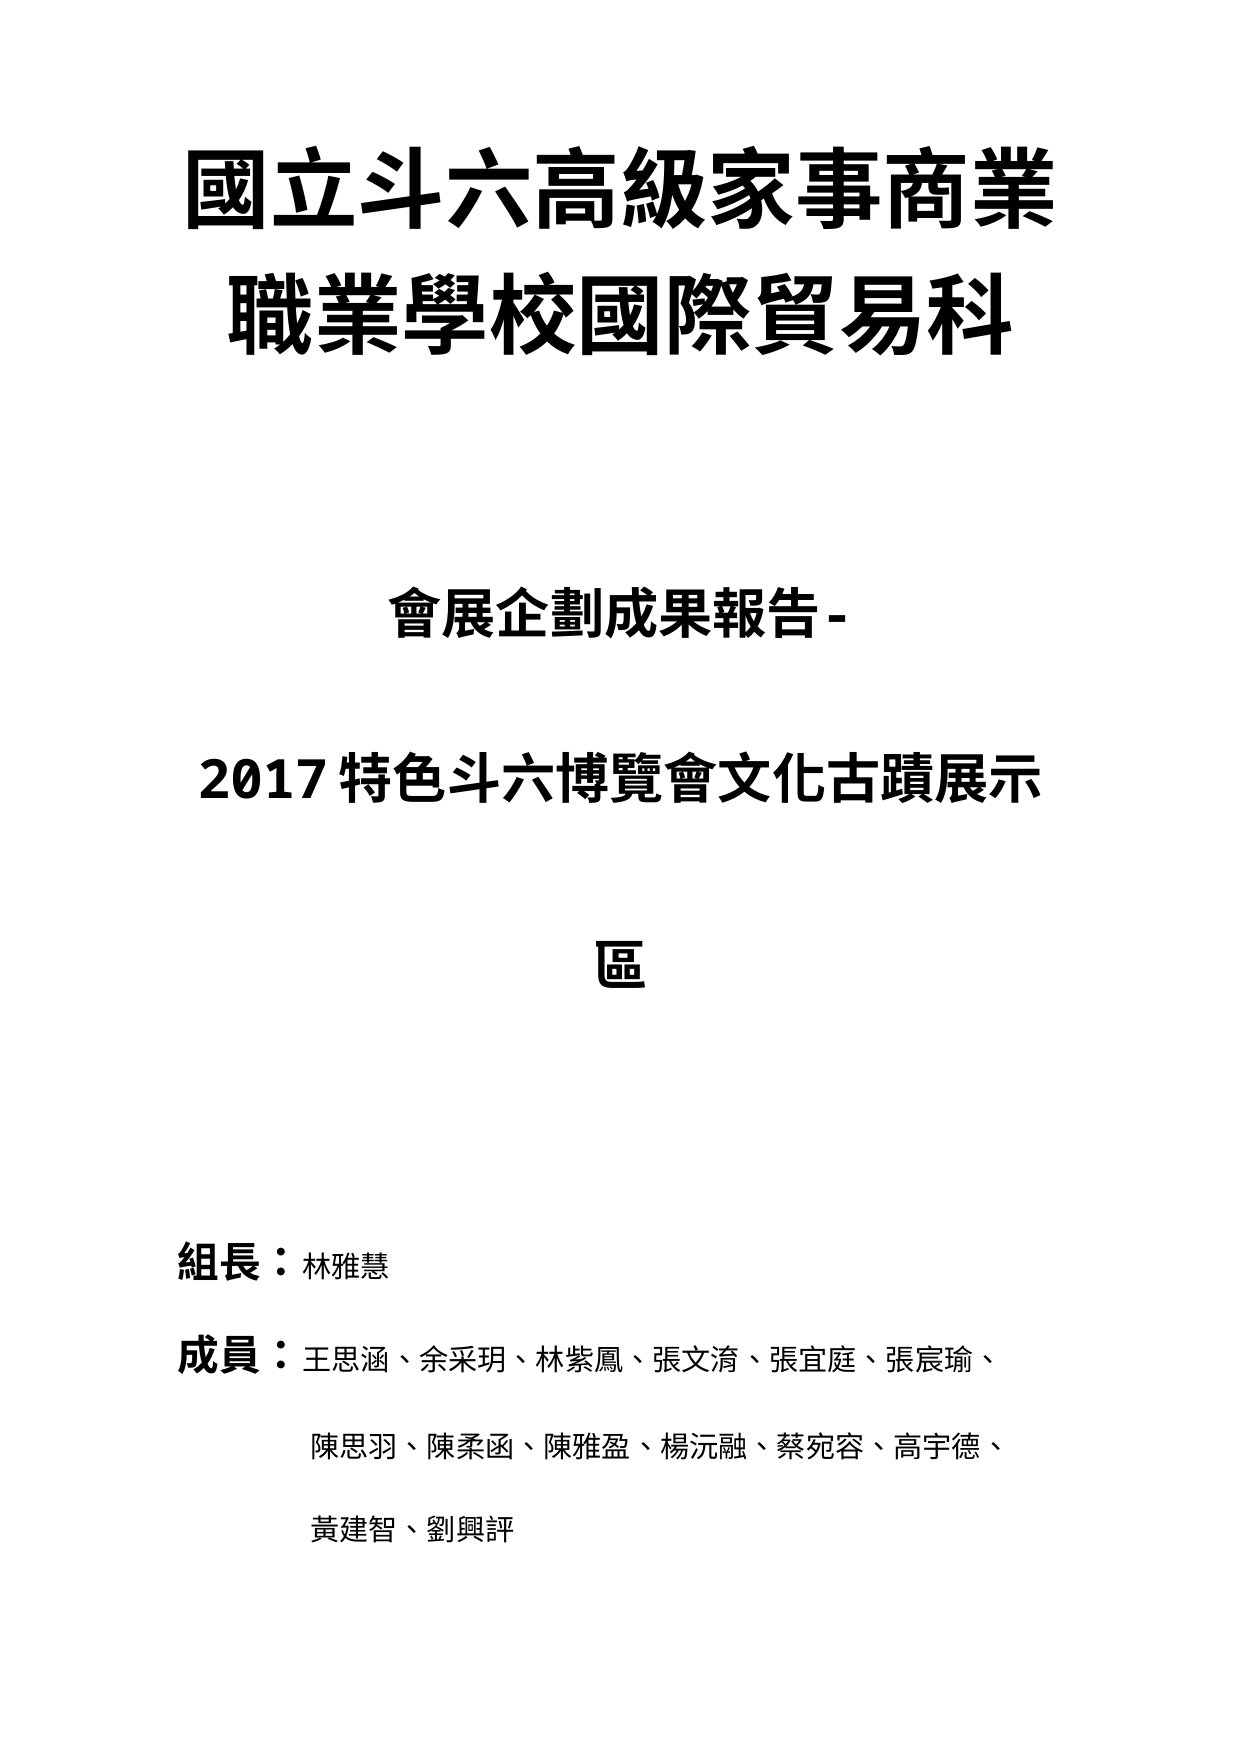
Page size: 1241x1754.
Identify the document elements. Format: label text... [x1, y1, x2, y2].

text 黃建智、劉興評 [260, 1486, 1063, 1549]
text 2017特色斗六博覽會文化古蹟展示區 [177, 702, 1063, 1014]
text 陳思羽、陳柔函、陳雅盈、楊沅融、蔡宛容、高宇德、 [260, 1403, 1063, 1465]
text 成員：王思涵、余采玥、林紫鳳、張文淯、張宜庭、張宸瑜、 [177, 1310, 1063, 1373]
text 組長：林雅慧 [177, 1217, 1063, 1280]
text 會展企劃成果報告- [177, 538, 1063, 663]
text 國立斗六高級家事商業職業學校國際貿易科 [177, 119, 1063, 373]
